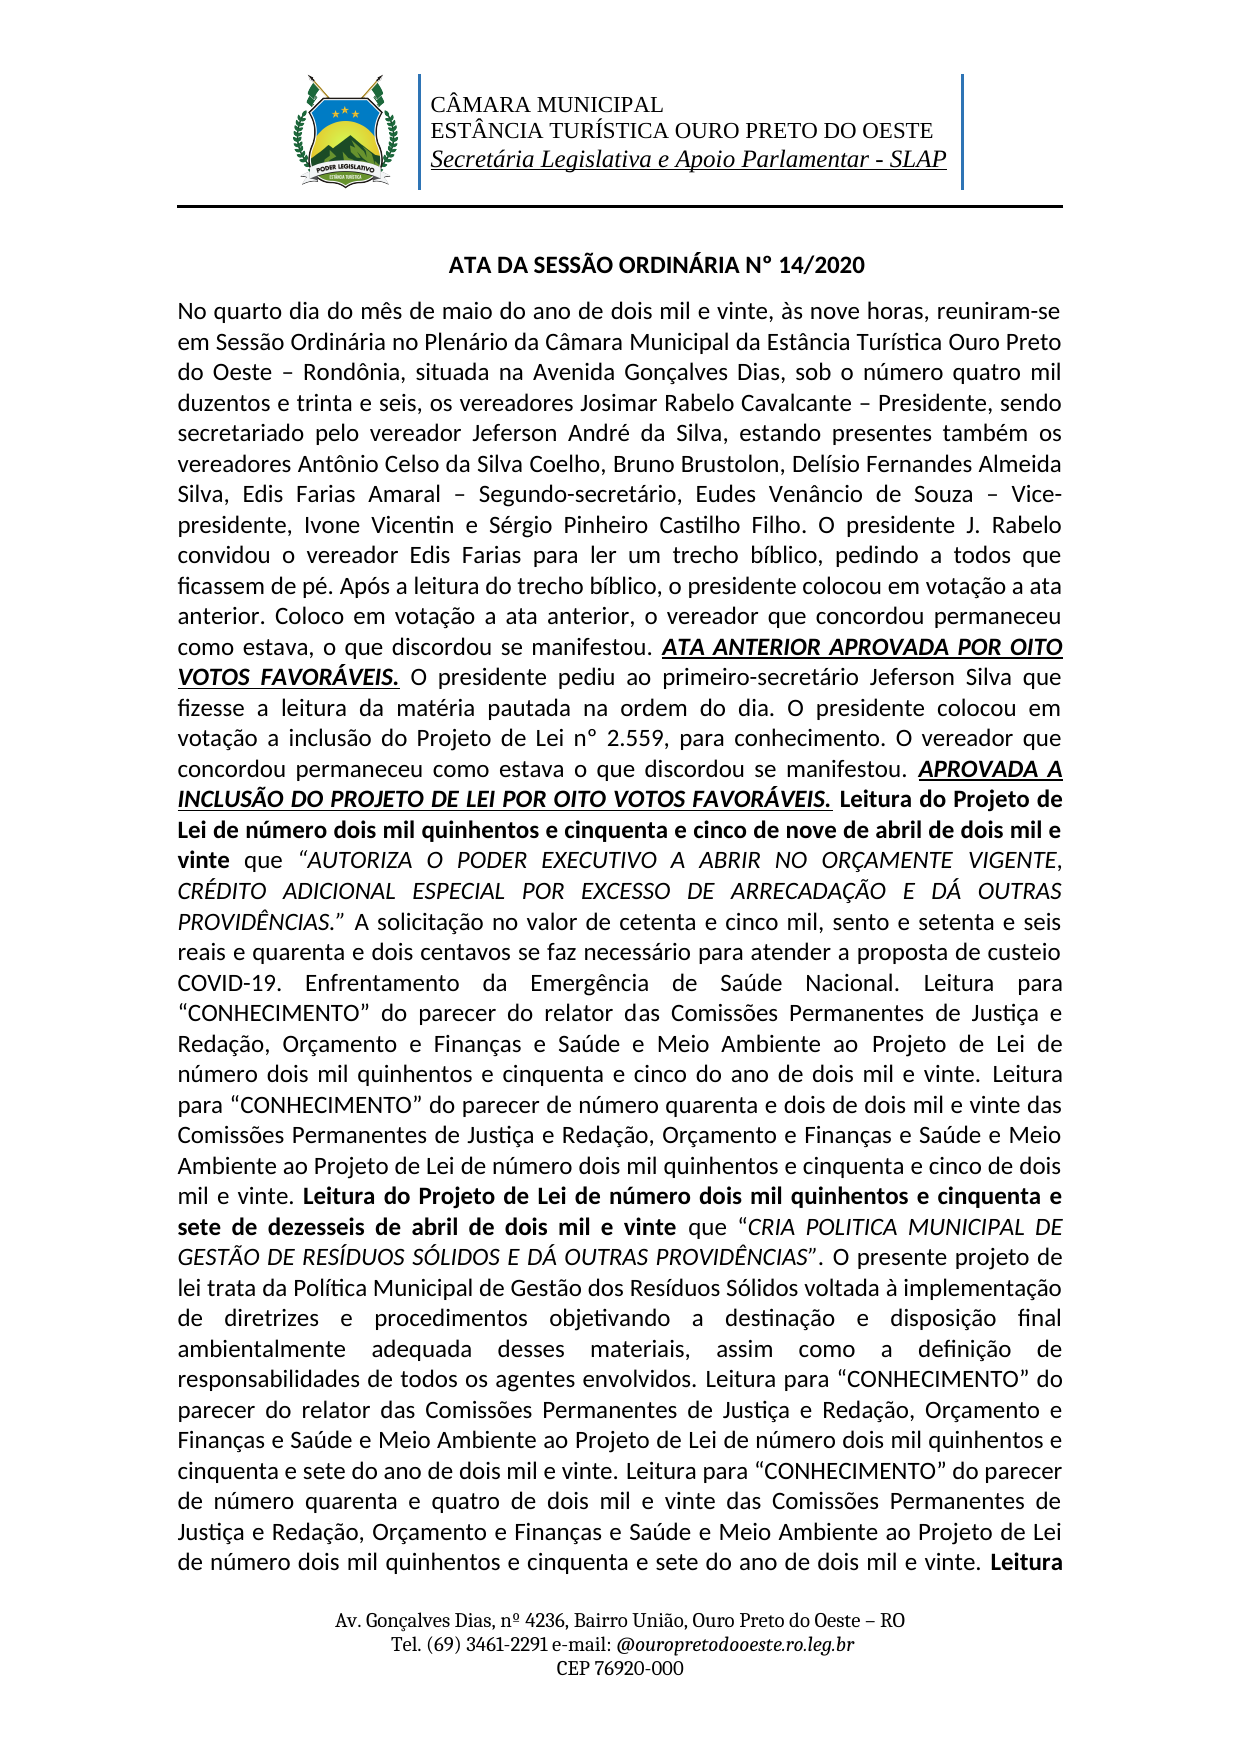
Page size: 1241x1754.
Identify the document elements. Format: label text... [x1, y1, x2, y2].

text No quarto dia do mês de maio do ano de dois mil e vinte, às nove horas, reuniram-se em Sessão Ordinária no Plenário da Câmara Municipal da Estância Turística Ouro Preto do Oeste – Rondônia, situada na Avenida Gonçalves Dias, sob o número quatro mil duzentos e trinta e seis, os vereadores Josimar Rabelo Cavalcante – Presidente, sendo secretariado pelo vereador Jeferson André da Silva, estando presentes também os vereadores Antônio Celso da Silva Coelho, Bruno Brustolon, Delísio Fernandes Almeida Silva, Edis Farias Amaral – Segundo-secretário, Eudes Venâncio de Souza – Vice-presidente, Ivone Vicentin e Sérgio Pinheiro Castilho Filho. O presidente J. Rabelo convidou o vereador Edis Farias para ler um trecho bíblico, pedindo a todos que ficassem de pé. Após a leitura do trecho bíblico, o presidente colocou em votação a ata anterior. Coloco em votação a ata anterior, o vereador que concordou permaneceu como estava, o que discordou se manifestou. ATA ANTERIOR APROVADA POR OITO VOTOS FAVORÁVEIS. O presidente pediu ao primeiro-secretário Jeferson Silva que fizesse a leitura da matéria pautada na ordem do dia. O presidente colocou em votação a inclusão do Projeto de Lei nº 2.559, para conhecimento. O vereador que concordou permaneceu como estava o que discordou se manifestou. APROVADA A INCLUSÃO DO PROJETO DE LEI POR OITO VOTOS FAVORÁVEIS. Leitura do Projeto de Lei de número dois mil quinhentos e cinquenta e cinco de nove de abril de dois mil e vinte que “AUTORIZA O PODER EXECUTIVO A ABRIR NO ORÇAMENTE VIGENTE, CRÉDITO ADICIONAL ESPECIAL POR EXCESSO DE ARRECADAÇÃO E DÁ OUTRAS PROVIDÊNCIAS.” A solicitação no valor de cetenta e cinco mil, sento e setenta e seis reais e quarenta e dois centavos se faz necessário para atender a proposta de custeio COVID-19. Enfrentamento da Emergência de Saúde Nacional. Leitura para “CONHECIMENTO” do parecer do relator das Comissões Permanentes de Justiça e Redação, Orçamento e Finanças e Saúde e Meio Ambiente ao Projeto de Lei de número dois mil quinhentos e cinquenta e cinco do ano de dois mil e vinte. Leitura para “CONHECIMENTO” do parecer de número quarenta e dois de dois mil e vinte das Comissões Permanentes de Justiça e Redação, Orçamento e Finanças e Saúde e Meio Ambiente ao Projeto de Lei de número dois mil quinhentos e cinquenta e cinco de dois mil e vinte. Leitura do Projeto de Lei de número dois mil quinhentos e cinquenta e sete de dezesseis de abril de dois mil e vinte que “CRIA POLITICA MUNICIPAL DE GESTÃO DE RESÍDUOS SÓLIDOS E DÁ OUTRAS PROVIDÊNCIAS”. O presente projeto de lei trata da Política Municipal de Gestão dos Resíduos Sólidos voltada à implementação de diretrizes e procedimentos objetivando a destinação e disposição final ambientalmente adequada desses materiais, assim como a definição de responsabilidades de todos os agentes envolvidos. Leitura para “CONHECIMENTO” do parecer do relator das Comissões Permanentes de Justiça e Redação, Orçamento e Finanças e Saúde e Meio Ambiente ao Projeto de Lei de número dois mil quinhentos e cinquenta e sete do ano de dois mil e vinte. Leitura para “CONHECIMENTO” do parecer de número quarenta e quatro de dois mil e vinte das Comissões Permanentes de Justiça e Redação, Orçamento e Finanças e Saúde e Meio Ambiente ao Projeto de Lei de número dois mil quinhentos e cinquenta e sete do ano de dois mil e vinte. Leitura [177, 295, 1063, 1577]
picture [283, 73, 408, 191]
text ATA DA SESSÃO ORDINÁRIA Nº 14/2020 [177, 249, 1063, 280]
